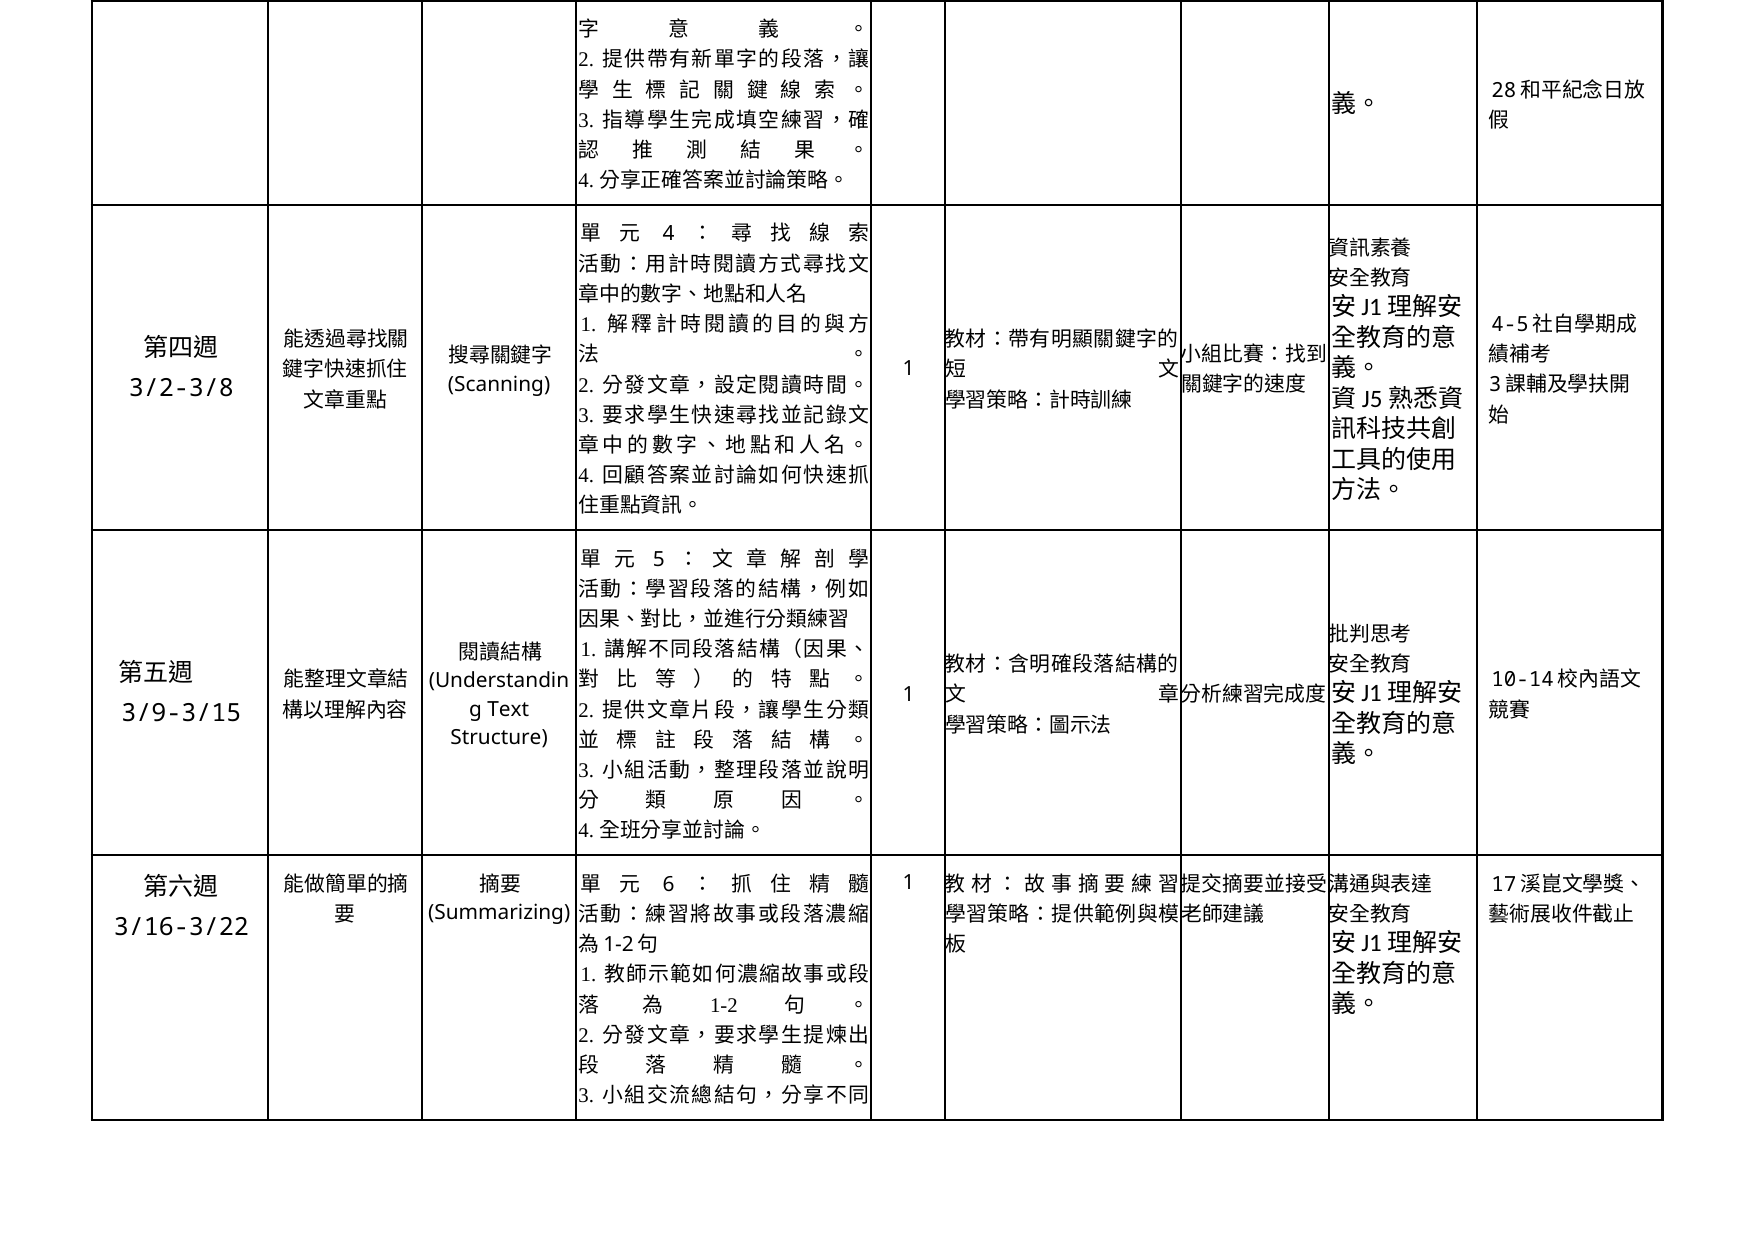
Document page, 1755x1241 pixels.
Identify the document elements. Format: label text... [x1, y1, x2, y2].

table_cell 閱讀結構 (Understanding Text Structure) [423, 531, 575, 854]
table_cell 提交摘要並接受老師建議 [1182, 856, 1328, 1119]
table_cell 摘要 (Summarizing) [423, 856, 575, 1119]
table_cell 義。 [1330, 2, 1476, 204]
table_cell 能整理文章結構以理解內容 [269, 531, 421, 854]
table_cell 教材：含明確段落結構的文章 學習策略：圖示法 [946, 531, 1180, 854]
table_cell 單元5：文章解剖學 活動：學習段落的結構，例如因果、對比，並進行分類練習 1. 講解不同段落結構（因果、對比等）的特點。 2. 提供文章片段，讓學生分類並標註段落結構。 3. 小組活動，整理段落並說明分類原因。 4. 全班分享並討論。 [577, 531, 870, 854]
table_cell 小組比賽：找到關鍵字的速度 [1182, 206, 1328, 529]
table_cell 溝通與表達 安全教育 安J1 理解安全教育的意義。 [1330, 856, 1476, 1119]
table_cell 能做簡單的摘要 [269, 856, 421, 1119]
table_cell 搜尋關鍵字 (Scanning) [423, 206, 575, 529]
table_cell 字意義。 2. 提供帶有新單字的段落，讓學生標記關鍵線索。 3. 指導學生完成填空練習，確認推測結果。 4. 分享正確答案並討論策略。 [577, 2, 870, 204]
table_cell 批判思考 安全教育 安J1 理解安全教育的意義。 [1330, 531, 1476, 854]
table_cell 教材：帶有明顯關鍵字的短文 學習策略：計時訓練 [946, 206, 1180, 529]
table_cell 資訊素養 安全教育 安J1 理解安全教育的意義。 資 J5 熟悉資訊科技共創工具的使用方法。 [1330, 206, 1476, 529]
table_cell [946, 2, 1180, 204]
table_cell 1 [872, 531, 944, 854]
table_cell 10-14校內語文競賽 [1478, 531, 1661, 854]
table_cell 第六週 3/16-3/22 [93, 856, 267, 1119]
table_cell 4-5社自學期成績補考 3課輔及學扶開始 [1478, 206, 1661, 529]
table_cell [93, 2, 267, 204]
table_cell 教材：故事摘要練習 學習策略：提供範例與模板 [946, 856, 1180, 1119]
table_cell 第四週 3/2-3/8 [93, 206, 267, 529]
table_cell 1 [872, 856, 944, 1119]
table_cell 17溪崑文學獎、藝術展收件截止 [1478, 856, 1661, 1119]
table_cell 28和平紀念日放假 [1478, 2, 1661, 204]
table_cell [1182, 2, 1328, 204]
table_cell [872, 2, 944, 204]
table_cell 第五週 3/9-3/15 [93, 531, 267, 854]
table_cell [269, 2, 421, 204]
table_cell 單元4：尋找線索 活動：用計時閱讀方式尋找文章中的數字、地點和人名 1. 解釋計時閱讀的目的與方法。 2. 分發文章，設定閱讀時間。 3. 要求學生快速尋找並記錄文章中的數字、地點和人名。 4. 回顧答案並討論如何快速抓住重點資訊。 [577, 206, 870, 529]
table_cell [423, 2, 575, 204]
table_cell 1 [872, 206, 944, 529]
table_cell 單元6：抓住精髓 活動：練習將故事或段落濃縮為1-2句 1. 教師示範如何濃縮故事或段落為1-2句。 2. 分發文章，要求學生提煉出段落精髓。 3. 小組交流總結句，分享不同 [577, 856, 870, 1119]
table_cell 能透過尋找關鍵字快速抓住文章重點 [269, 206, 421, 529]
table_cell 分析練習完成度 [1182, 531, 1328, 854]
